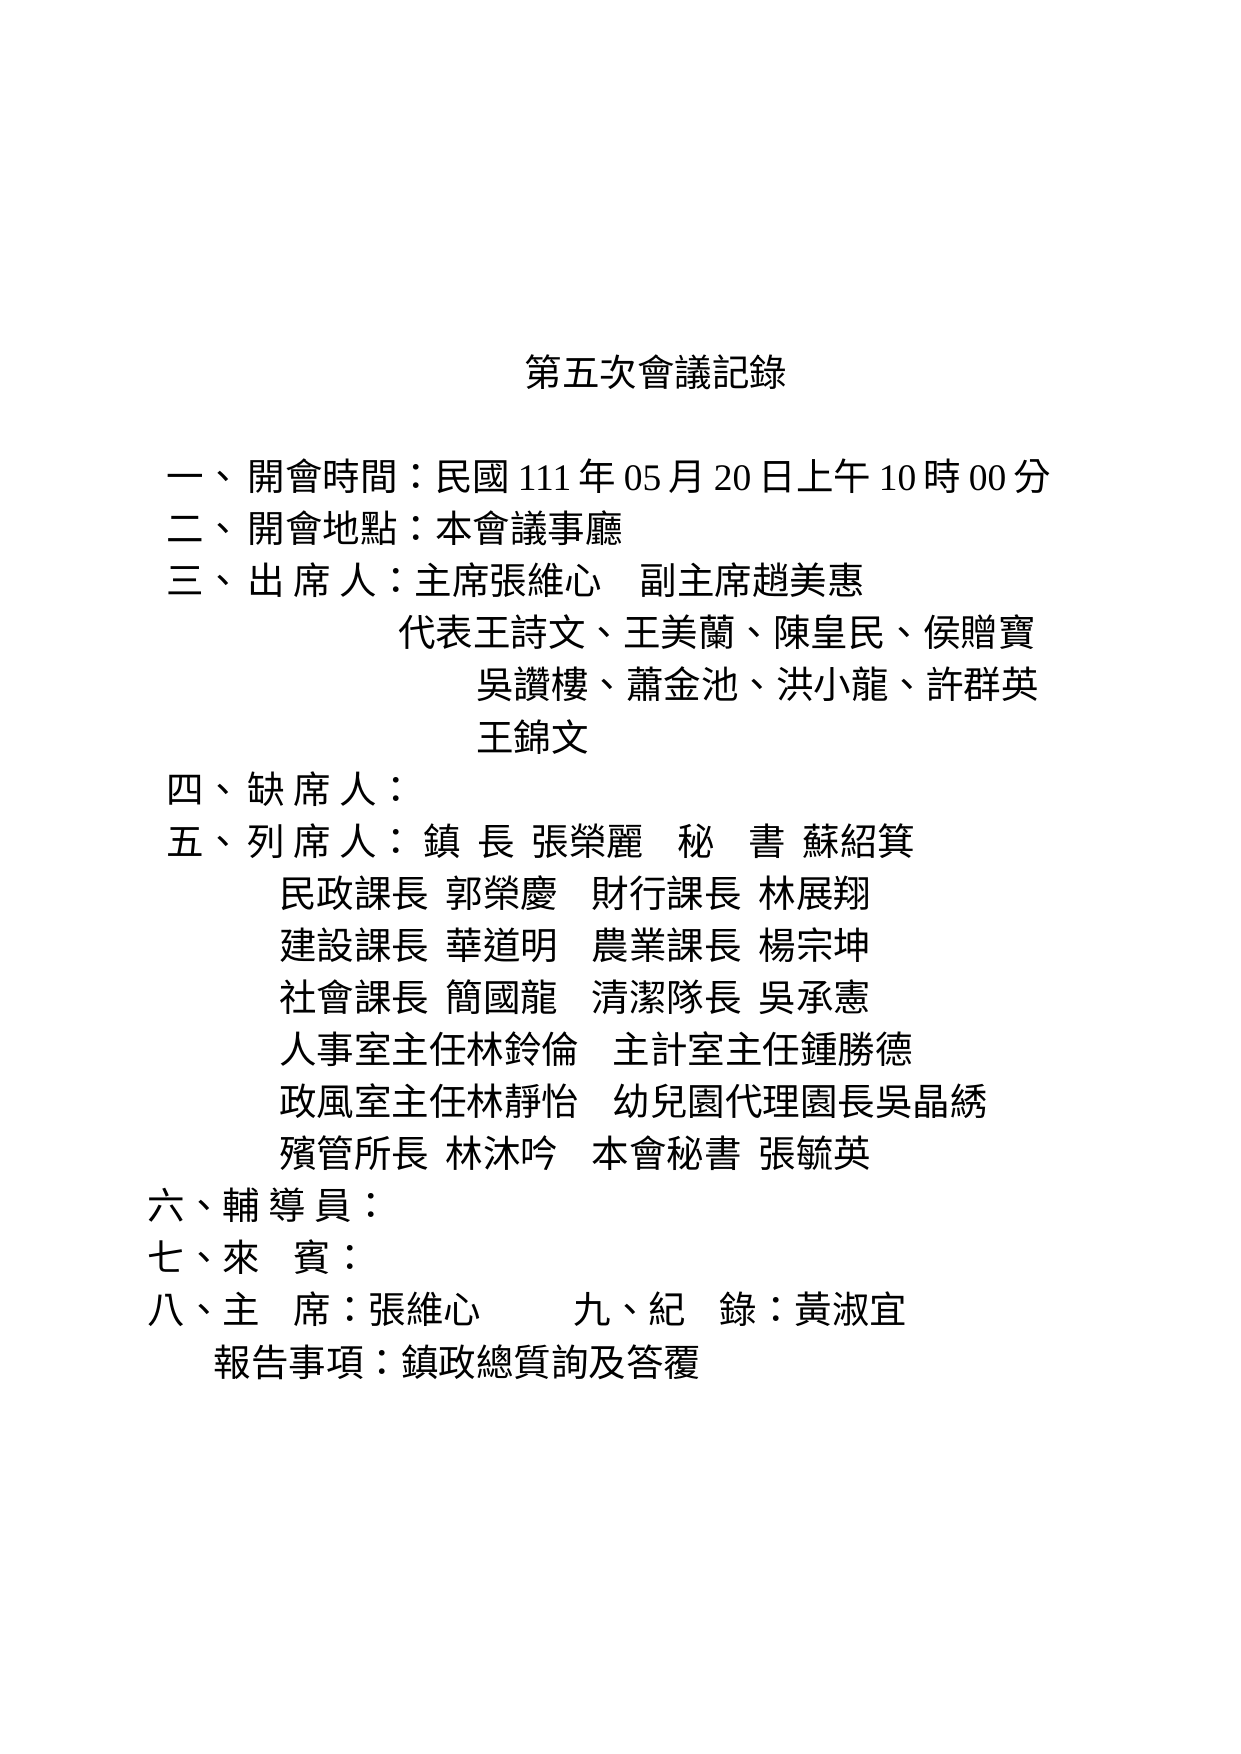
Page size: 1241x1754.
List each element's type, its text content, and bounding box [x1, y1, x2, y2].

text 王錦文 [448, 709, 1163, 761]
text 第五次會議記錄 [148, 345, 1163, 397]
text 代表王詩文、王美蘭、陳皇民、侯贈寶 [148, 605, 1163, 657]
text 殯管所長 林沐吟 本會秘書 張毓英 [148, 1126, 1163, 1178]
text 社會課長 簡國龍 清潔隊長 吳承憲 [148, 970, 1163, 1022]
list 開會時間：民國111年05月20日上午10時00分 [166, 449, 1163, 501]
list 開會地點：本會議事廳 [166, 501, 1163, 553]
list 缺 席 人： [166, 761, 1163, 813]
text 民政課長 郭榮慶 財行課長 林展翔 [148, 866, 1163, 918]
text 六、輔 導 員： [148, 1178, 1163, 1230]
text 建設課長 華道明 農業課長 楊宗坤 [148, 918, 1163, 970]
text 人事室主任林鈴倫 主計室主任鍾勝德 [148, 1022, 1163, 1074]
list 列 席 人： 鎮 長 張榮麗 秘 書 蘇紹箕 [166, 813, 1163, 866]
text 吳讚樓、蕭金池、洪小龍、許群英 [448, 657, 1163, 709]
text 報告事項：鎮政總質詢及答覆 [148, 1334, 1163, 1386]
text 七、來 賓： [148, 1230, 1163, 1282]
text 政風室主任林靜怡 幼兒園代理園長吳晶綉 [148, 1074, 1163, 1126]
text 八、主 席：張維心 九、紀 錄：黃淑宜 [148, 1282, 1163, 1334]
list 出 席 人：主席張維心 副主席趙美惠 [166, 553, 1163, 605]
